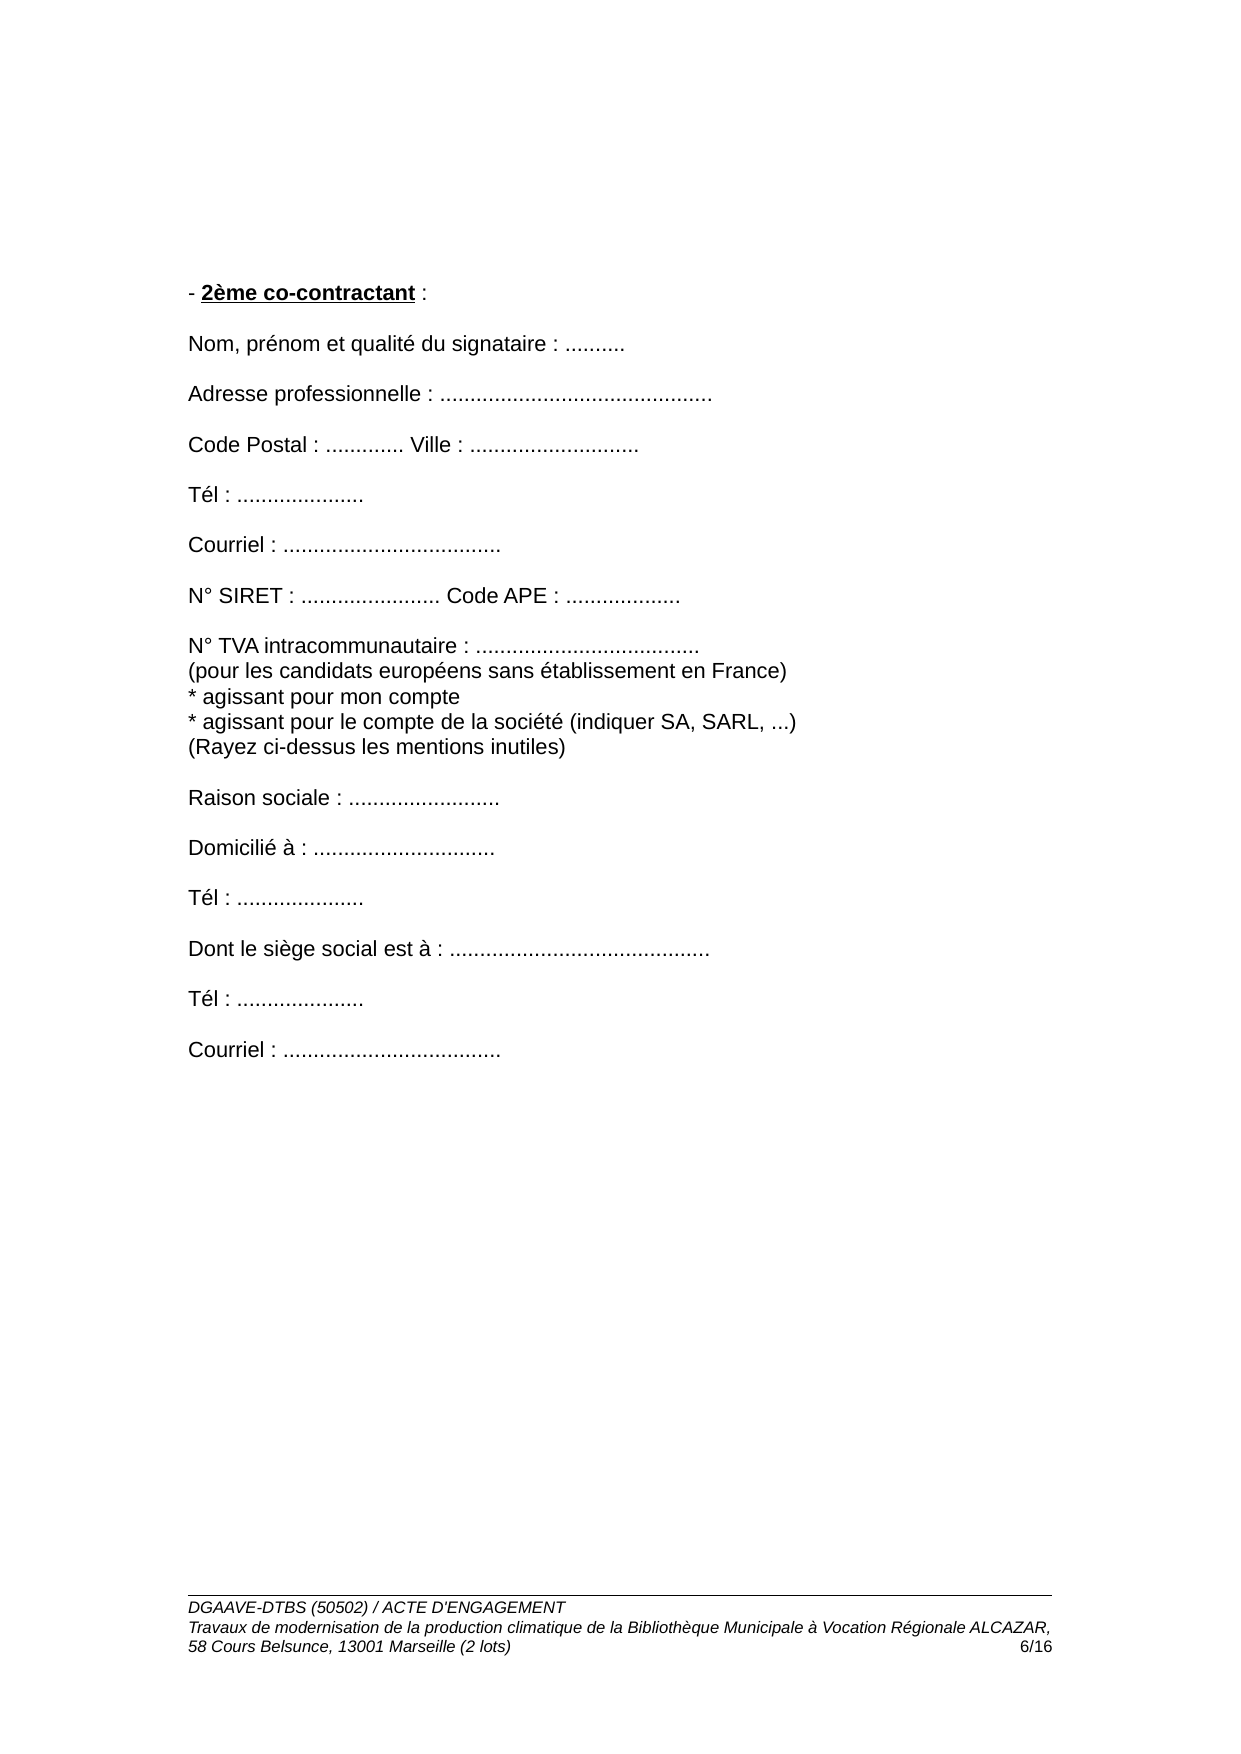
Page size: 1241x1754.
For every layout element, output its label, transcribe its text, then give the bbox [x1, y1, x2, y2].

text (Rayez ci-dessus les mentions inutiles) [188, 734, 1052, 759]
text (pour les candidats européens sans établissement en France) [188, 658, 1052, 683]
text Raison sociale : ......................... [188, 784, 1052, 809]
text * agissant pour le compte de la société (indiquer SA, SARL, ...) [188, 709, 1052, 734]
text Courriel : .................................... [188, 1036, 1052, 1062]
text Courriel : .................................... [188, 532, 1052, 557]
text Tél : ..................... [188, 885, 1052, 910]
text Tél : ..................... [188, 482, 1052, 507]
text - 2ème co-contractant : [188, 280, 1052, 305]
text Code Postal : ............. Ville : ............................ [188, 431, 1052, 457]
text N° TVA intracommunautaire : ..................................... [188, 633, 1052, 658]
text * agissant pour mon compte [188, 683, 1052, 709]
text Tél : ..................... [188, 986, 1052, 1011]
text Nom, prénom et qualité du signataire : .......... [188, 331, 1052, 356]
text N° SIRET : ....................... Code APE : ................... [188, 583, 1052, 608]
text Adresse professionnelle : ............................................. [188, 381, 1052, 406]
text Domicilié à : .............................. [188, 835, 1052, 860]
text Dont le siège social est à : ........................................... [188, 936, 1052, 961]
